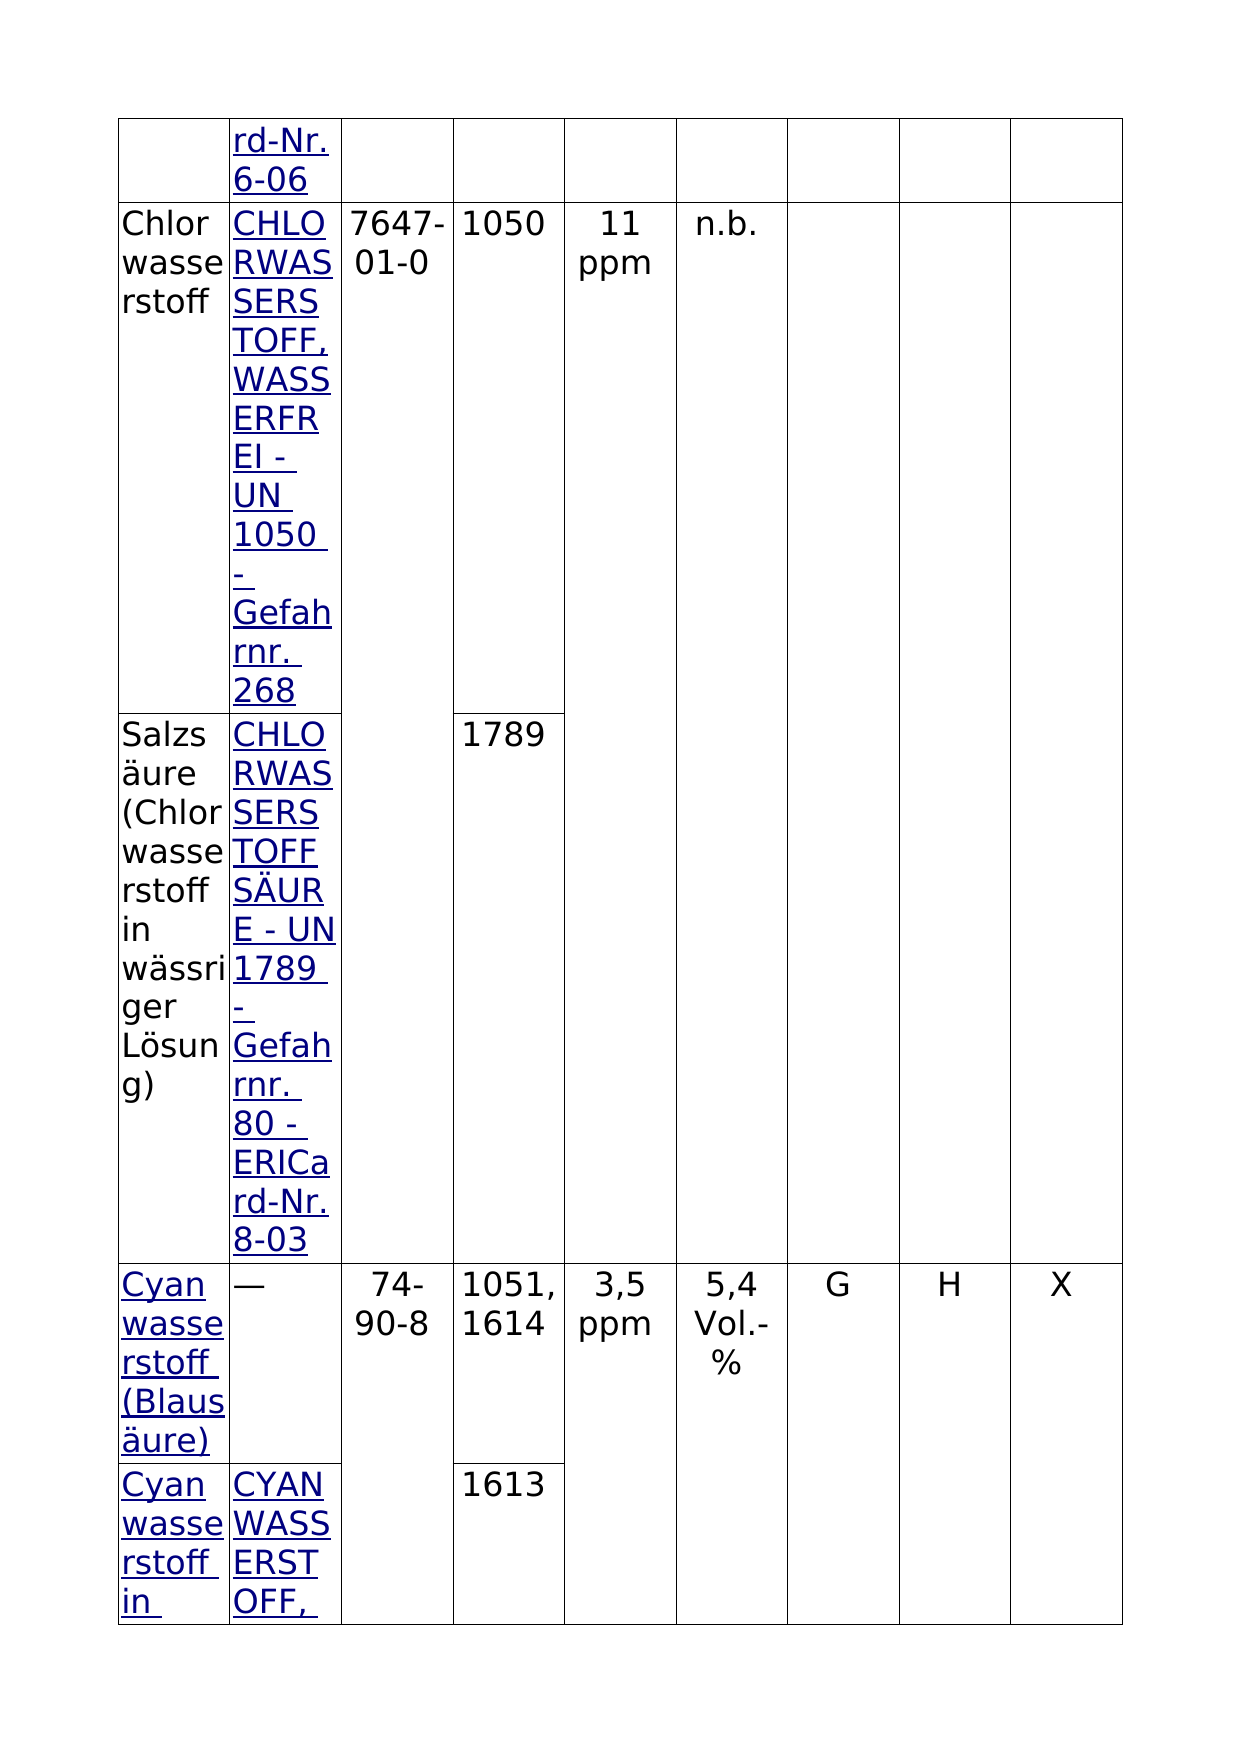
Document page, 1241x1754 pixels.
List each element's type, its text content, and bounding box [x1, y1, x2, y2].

table_cell CHLORWASSERSTOFFSÄURE - UN 1789 - Gefahrnr. 80 - ERICard-Nr. 8-03 [230, 714, 341, 1263]
table_cell [900, 203, 1010, 1263]
table_cell CHLORWASSERSTOFF, WASSERFREI - UN 1050 - Gefahrnr. 268 [230, 203, 341, 713]
table_cell [788, 203, 899, 1263]
table_cell — [230, 1264, 341, 1463]
table_cell H [900, 1264, 1010, 1624]
table_cell [565, 119, 676, 202]
table_cell n.b. [677, 203, 787, 1263]
table_cell 1051, 1614 [454, 1264, 564, 1463]
table_cell CYANWASSERSTOFF, [230, 1464, 341, 1624]
table_cell 3,5 ppm [565, 1264, 676, 1624]
table_cell [1011, 119, 1122, 202]
table_cell [900, 119, 1010, 202]
table_cell [1011, 203, 1122, 1263]
table_cell 1613 [454, 1464, 564, 1624]
table_cell G [788, 1264, 899, 1624]
table_cell X [1011, 1264, 1122, 1624]
table_cell 1789 [454, 714, 564, 1263]
table_cell Cyanwasserstoff (Blausäure) [119, 1264, 229, 1463]
table_cell 1050 [454, 203, 564, 713]
table_cell Cyanwasserstoff in [119, 1464, 229, 1624]
table_cell rd-Nr. 6-06 [230, 119, 341, 202]
table_cell [788, 119, 899, 202]
table_cell [119, 119, 229, 202]
table_cell Chlorwasserstoff [119, 203, 229, 713]
table_cell 11 ppm [565, 203, 676, 1263]
table_cell 7647-01-0 [342, 203, 453, 1263]
table_cell Salzsäure (Chlorwasserstoff in wässriger Lösung) [119, 714, 229, 1263]
table_cell [454, 119, 564, 202]
table_cell 5,4 Vol.-% [677, 1264, 787, 1624]
table_cell [342, 119, 453, 202]
table_cell [677, 119, 787, 202]
table_cell 74-90-8 [342, 1264, 453, 1624]
